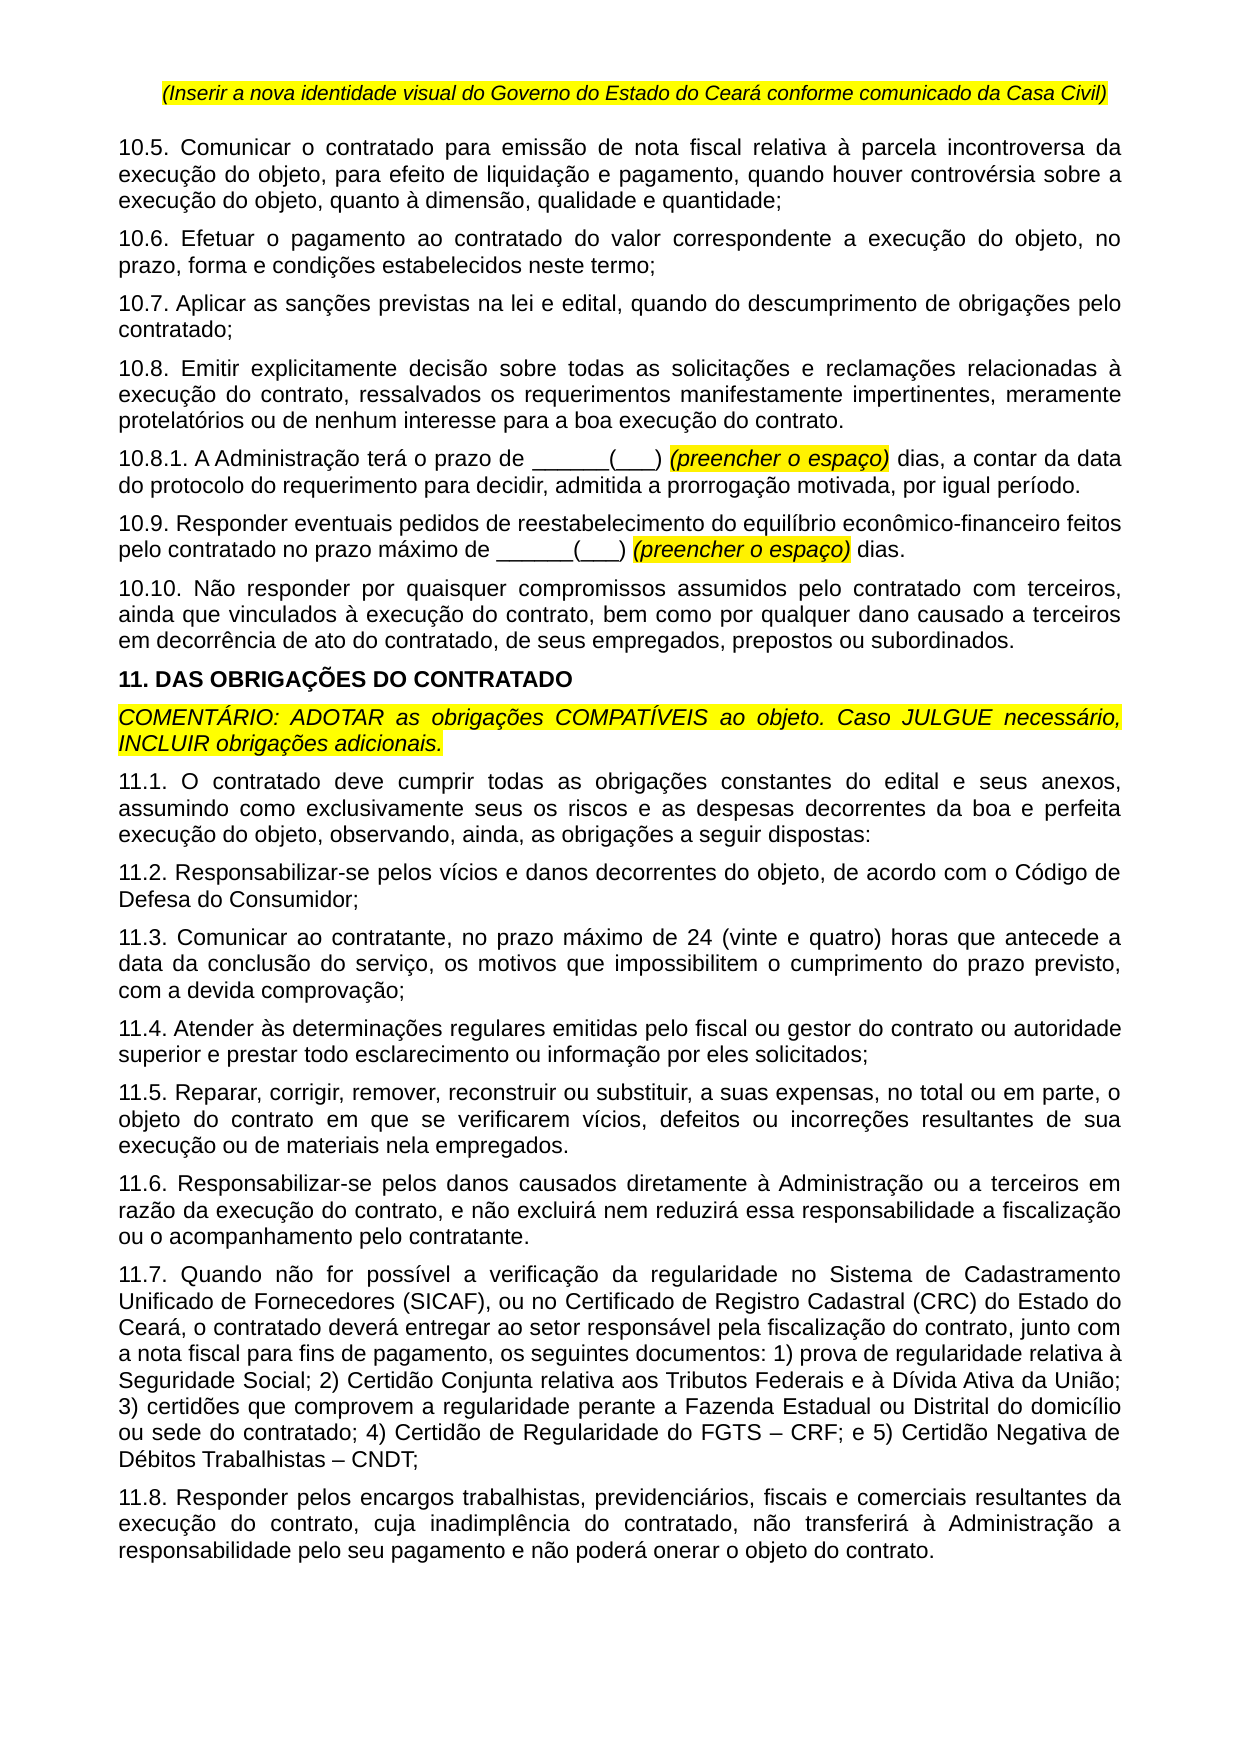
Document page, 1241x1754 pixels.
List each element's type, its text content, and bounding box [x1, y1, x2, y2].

text 10.9. Responder eventuais pedidos de reestabelecimento do equilíbrio econômico-financeiro feitos pelo contratado no prazo máximo de ______(___) (preencher o espaço) dias. [118, 510, 1122, 563]
text 10.7. Aplicar as sanções previstas na lei e edital, quando do descumprimento de obrigações pelo contratado; [118, 290, 1122, 343]
text 11.5. Reparar, corrigir, remover, reconstruir ou substituir, a suas expensas, no total ou em parte, o objeto do contrato em que se verificarem vícios, defeitos ou incorreções resultantes de sua execução ou de materiais nela empregados. [118, 1079, 1122, 1158]
text 10.6. Efetuar o pagamento ao contratado do valor correspondente a execução do objeto, no prazo, forma e condições estabelecidos neste termo; [118, 225, 1122, 278]
text 11.4. Atender às determinações regulares emitidas pelo fiscal ou gestor do contrato ou autoridade superior e prestar todo esclarecimento ou informação por eles solicitados; [118, 1015, 1122, 1067]
text 11.6. Responsabilizar-se pelos danos causados diretamente à Administração ou a terceiros em razão da execução do contrato, e não excluirá nem reduzirá essa responsabilidade a fiscalização ou o acompanhamento pelo contratante. [118, 1170, 1122, 1249]
text 10.5. Comunicar o contratado para emissão de nota fiscal relativa à parcela incontroversa da execução do objeto, para efeito de liquidação e pagamento, quando houver controvérsia sobre a execução do objeto, quanto à dimensão, qualidade e quantidade; [118, 134, 1122, 213]
text 11. DAS OBRIGAÇÕES DO CONTRATADO [118, 666, 1122, 692]
text 11.3. Comunicar ao contratante, no prazo máximo de 24 (vinte e quatro) horas que antecede a data da conclusão do serviço, os motivos que impossibilitem o cumprimento do prazo previsto, com a devida comprovação; [118, 924, 1122, 1003]
text 11.1. O contratado deve cumprir todas as obrigações constantes do edital e seus anexos, assumindo como exclusivamente seus os riscos e as despesas decorrentes da boa e perfeita execução do objeto, observando, ainda, as obrigações a seguir dispostas: [118, 768, 1122, 847]
text 10.10. Não responder por quaisquer compromissos assumidos pelo contratado com terceiros, ainda que vinculados à execução do contrato, bem como por qualquer dano causado a terceiros em decorrência de ato do contratado, de seus empregados, prepostos ou subordinados. [118, 574, 1122, 654]
text 11.2. Responsabilizar-se pelos vícios e danos decorrentes do objeto, de acordo com o Código de Defesa do Consumidor; [118, 859, 1122, 912]
text 11.7. Quando não for possível a verificação da regularidade no Sistema de Cadastramento Unificado de Fornecedores (SICAF), ou no Certificado de Registro Cadastral (CRC) do Estado do Ceará, o contratado deverá entregar ao setor responsável pela fiscalização do contrato, junto com a nota fiscal para fins de pagamento, os seguintes documentos: 1) prova de regularidade relativa à Seguridade Social; 2) Certidão Conjunta relativa aos Tributos Federais e à Dívida Ativa da União; 3) certidões que comprovem a regularidade perante a Fazenda Estadual ou Distrital do domicílio ou sede do contratado; 4) Certidão de Regularidade do FGTS – CRF; e 5) Certidão Negativa de Débitos Trabalhistas – CNDT; [118, 1261, 1122, 1472]
text 11.8. Responder pelos encargos trabalhistas, previdenciários, fiscais e comerciais resultantes da execução do contrato, cuja inadimplência do contratado, não transferirá à Administração a responsabilidade pelo seu pagamento e não poderá onerar o objeto do contrato. [118, 1484, 1122, 1563]
text 10.8.1. A Administração terá o prazo de ______(___) (preencher o espaço) dias, a contar da data do protocolo do requerimento para decidir, admitida a prorrogação motivada, por igual período. [118, 445, 1122, 498]
text 10.8. Emitir explicitamente decisão sobre todas as solicitações e reclamações relacionadas à execução do contrato, ressalvados os requerimentos manifestamente impertinentes, meramente protelatórios ou de nenhum interesse para a boa execução do contrato. [118, 354, 1122, 433]
text COMENTÁRIO: ADOTAR as obrigações COMPATÍVEIS ao objeto. Caso JULGUE necessário, INCLUIR obrigações adicionais. [118, 704, 1122, 756]
